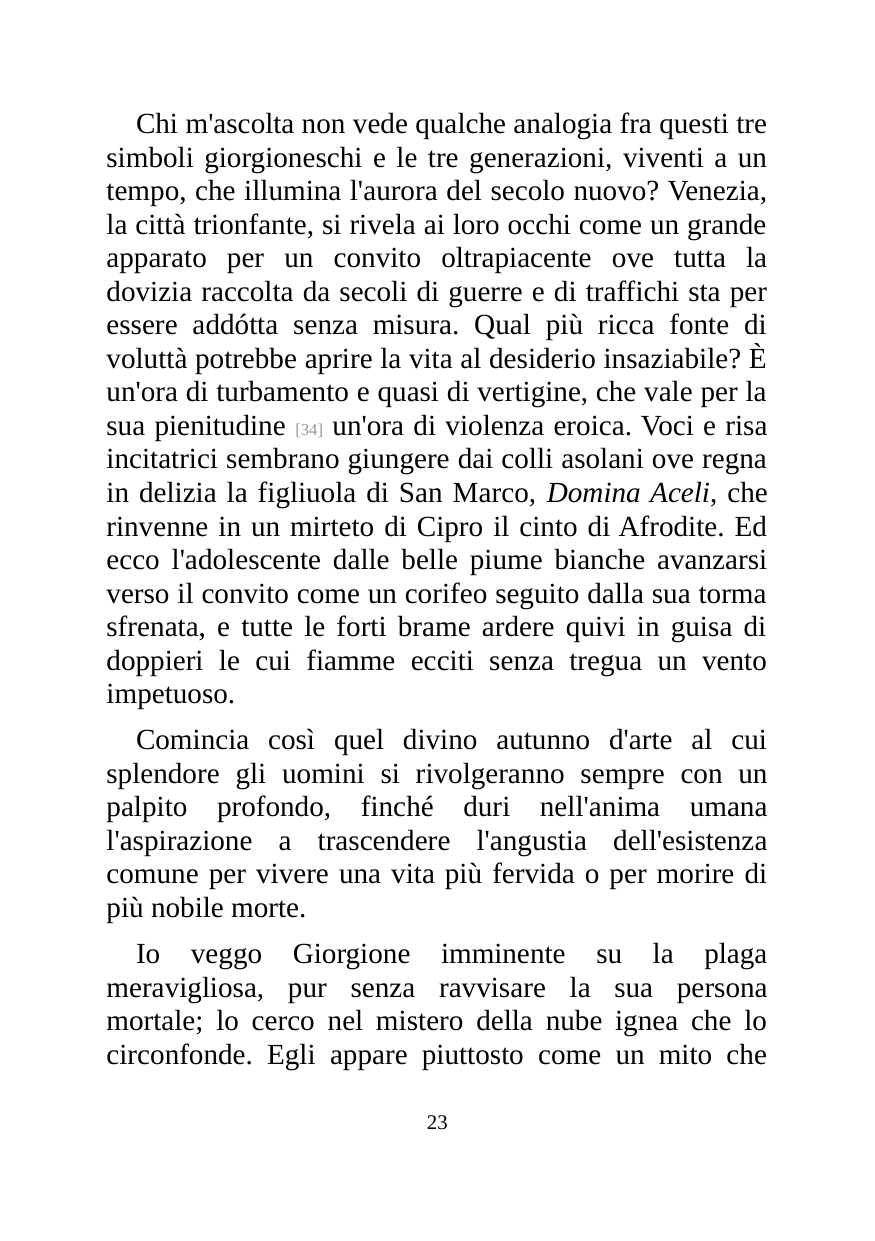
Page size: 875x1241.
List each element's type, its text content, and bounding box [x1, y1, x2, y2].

text Comincia così quel divino autunno d'arte al cui splendore gli uomini si rivolgeranno sempre con un palpito profondo, finché duri nell'anima umana l'aspirazione a trascendere l'angustia dell'esistenza comune per vivere una vita più fervida o per morire di più nobile morte. [106, 722, 768, 924]
text Io veggo Giorgione imminente su la plaga meravigliosa, pur senza ravvisare la sua persona mortale; lo cerco nel mistero della nube ignea che lo circonfonde. Egli appare piuttosto come un mito che [106, 936, 768, 1070]
text Chi m'ascolta non vede qualche analogia fra questi tre simboli giorgioneschi e le tre generazioni, viventi a un tempo, che illumina l'aurora del secolo nuovo? Venezia, la città trionfante, si rivela ai loro occhi come un grande apparato per un convito oltrapiacente ove tutta la dovizia raccolta da secoli di guerre e di traffichi sta per essere addótta senza misura. Qual più ricca fonte di voluttà potrebbe aprire la vita al desiderio insaziabile? È un'ora di turbamento e quasi di vertigine, che vale per la sua pienitudine [34] un'ora di violenza eroica. Voci e risa incitatrici sembrano giungere dai colli asolani ove regna in delizia la figliuola di San Marco, Domina Aceli, che rinvenne in un mirteto di Cipro il cinto di Afrodite. Ed ecco l'adolescente dalle belle piume bianche avanzarsi verso il convito come un corifeo seguito dalla sua torma sfrenata, e tutte le forti brame ardere quivi in guisa di doppieri le cui fiamme ecciti senza tregua un vento impetuoso. [106, 106, 768, 710]
